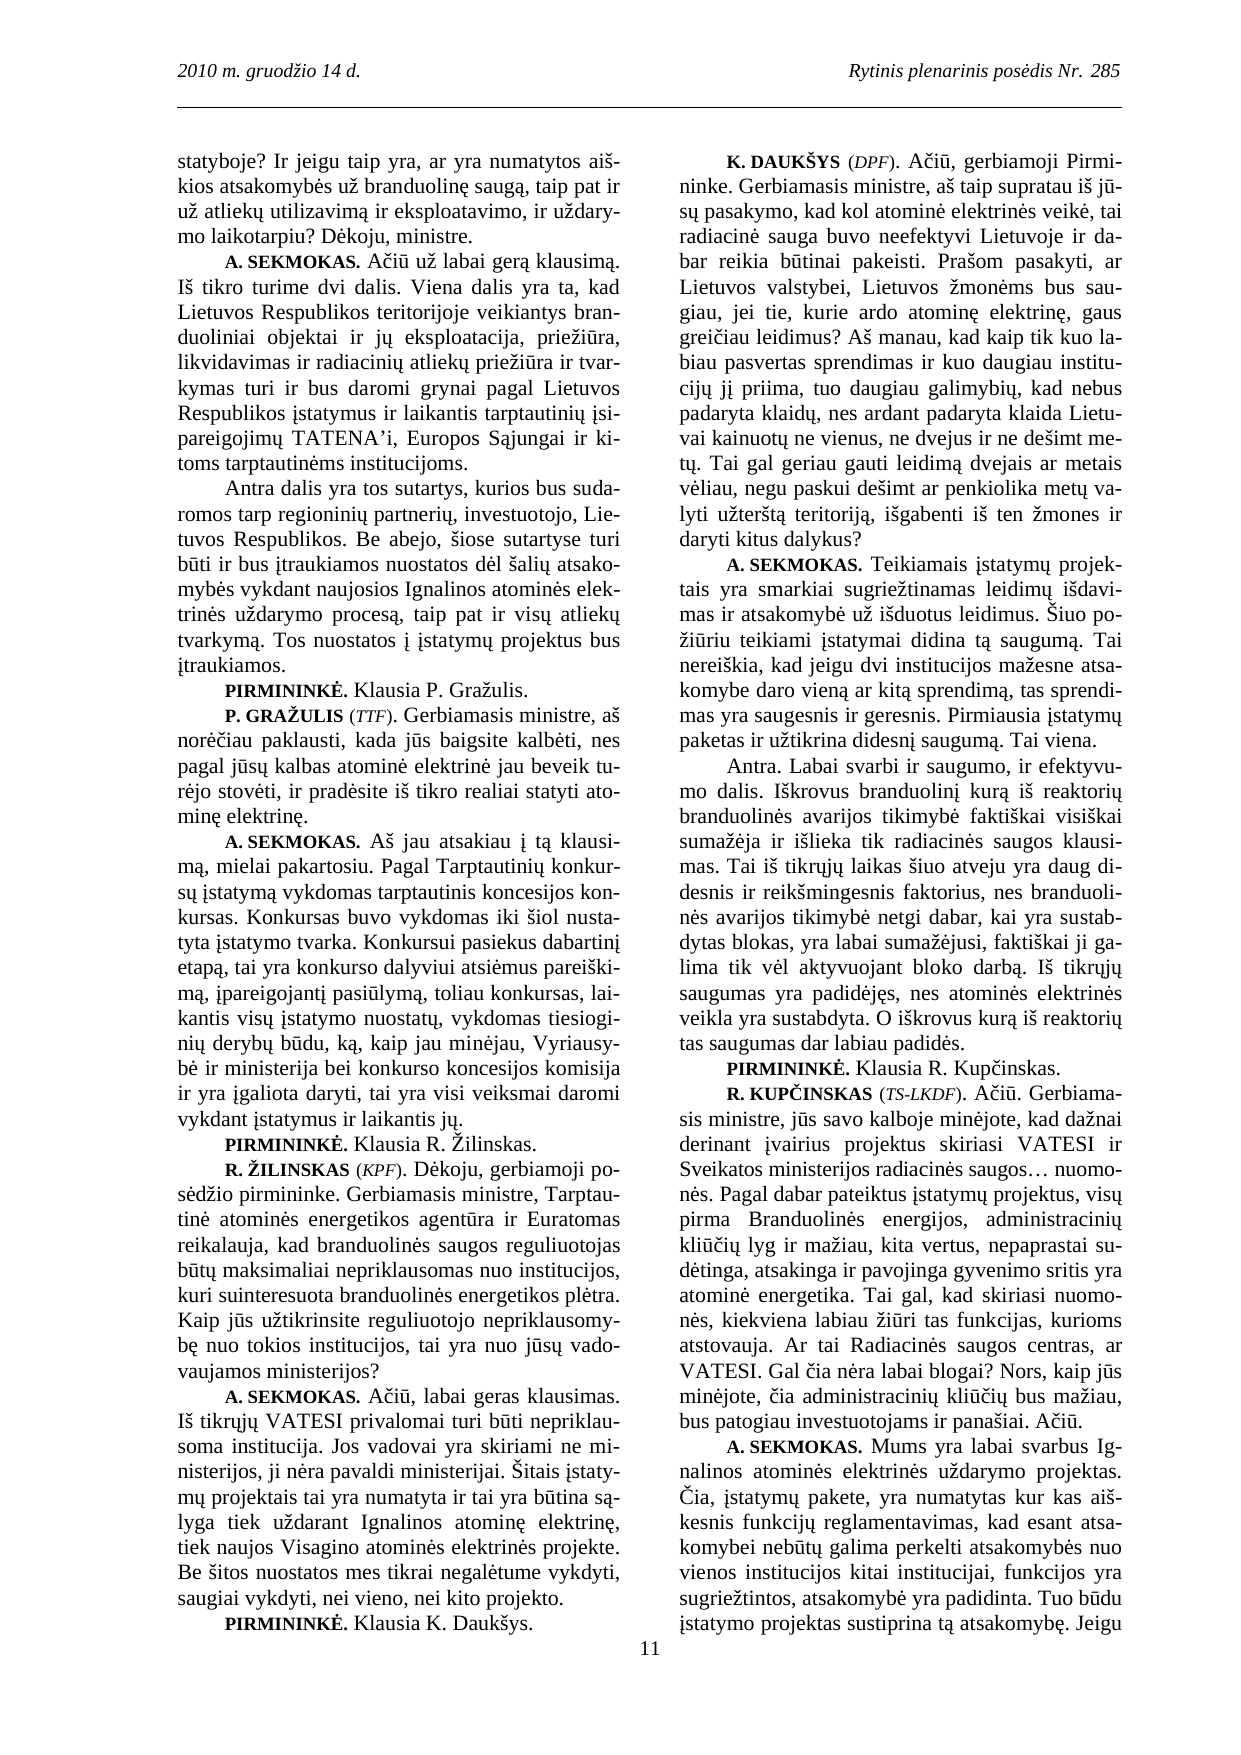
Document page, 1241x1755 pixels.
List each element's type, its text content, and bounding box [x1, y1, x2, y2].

text A. SEKMOKAS. Ačiū, la­bai ge­ras klau­si­mas. Iš tik­rų­jų VATESI pri­va­lo­mai tu­ri bū­ti ne­pri­klau­so­ma ins­ti­tu­ci­ja. Jos va­do­vai yra ski­ria­mi ne mi­nis­te­ri­jos, ji nė­ra pa­val­di mi­nis­te­ri­jai. Ši­tais įsta­ty­mų pro­jek­tais tai yra nu­ma­ty­ta ir tai yra bū­ti­na są­ly­ga tiek už­da­rant Ig­na­li­nos ato­mi­nę elek­tri­nę, tiek nau­jos Vi­sa­gi­no ato­mi­nės elek­tri­nės pro­jek­te. Be ši­tos nuo­sta­tos mes tik­rai ne­ga­lė­tu­me vyk­dy­ti, sau­giai vyk­dy­ti, nei vie­no, nei ki­to pro­jek­to. [177, 1383, 620, 1610]
text PIRMININKĖ. Klau­sia R. Kup­čins­kas. [679, 1055, 1122, 1080]
text R. KUPČINSKAS (TS-LKDF). Ačiū. Ger­bia­ma­sis mi­nist­re, jūs sa­vo kal­bo­je mi­nė­jo­te, kad daž­nai de­ri­nant įvai­rius pro­jek­tus ski­ria­si VATESI ir Svei­ka­tos mi­nis­te­ri­jos ra­dia­ci­nės sau­gos… nuo­mo­nės. Pa­gal da­bar pa­teik­tus įsta­ty­mų pro­jek­tus, vi­sų pir­ma Bran­duo­li­nės ener­gi­jos, ad­mi­nist­ra­ci­nių kliū­čių lyg ir ma­žiau, ki­ta ver­tus, ne­pa­pras­tai su­dė­tin­ga, at­sa­kin­ga ir pa­vo­jin­ga gy­ve­ni­mo sri­tis yra ato­mi­nė ener­ge­ti­ka. Tai gal, kad ski­ria­si nuo­mo­nės, kiek­vie­na la­biau žiū­ri tas funk­ci­jas, ku­rioms at­sto­vau­ja. Ar tai Ra­dia­ci­nės sau­gos cen­tras, ar VATESI. Gal čia nė­ra la­bai blo­gai? Nors, kaip jūs mi­nė­jo­te, čia ad­mi­nist­ra­ci­nių kliū­čių bus ma­žiau, bus pa­to­giau in­ves­tuo­to­jams ir pa­na­šiai. Ačiū. [679, 1080, 1122, 1433]
text A. SEKMOKAS. Tei­kia­mais įsta­ty­mų pro­jek­tais yra smar­kiai su­griež­ti­na­mas lei­di­mų iš­da­vi­mas ir at­sa­ko­my­bė už iš­duo­tus lei­di­mus. Šiuo po­žiū­riu tei­kia­mi įsta­ty­mai di­di­na tą sau­gu­mą. Tai ne­reiš­kia, kad jei­gu dvi ins­ti­tu­ci­jos ma­žes­ne at­sa­ko­my­be da­ro vie­ną ar ki­tą spren­di­mą, tas spren­di­mas yra sau­ges­nis ir ge­res­nis. Pir­miau­sia įsta­ty­mų pa­ke­tas ir už­tik­ri­na di­des­nį sau­gu­mą. Tai vie­na. [679, 551, 1122, 753]
text sta­ty­bo­je? Ir jei­gu taip yra, ar yra nu­ma­ty­tos aiš­kios at­sa­ko­my­bės už bran­duo­li­nę sau­gą, taip pat ir už at­lie­kų uti­li­za­vi­mą ir eks­plo­a­ta­vi­mo, ir už­da­ry­mo lai­ko­tar­piu? Dė­ko­ju, mi­nist­re. [177, 148, 620, 248]
text R. ŽILINSKAS (KPF). Dė­ko­ju, ger­bia­mo­ji po­sė­džio pir­mi­nin­ke. Ger­bia­ma­sis mi­nist­re, Tarp­tau­ti­nė ato­mi­nės ener­ge­ti­kos agen­tū­ra ir Eu­ra­to­mas rei­ka­lau­ja, kad bran­duo­li­nės sau­gos re­gu­liuo­to­jas bū­tų mak­si­ma­liai ne­pri­klau­so­mas nuo ins­ti­tu­ci­jos, ku­ri su­in­te­re­suo­ta bran­duo­li­nės ener­ge­ti­kos plėt­ra. Kaip jūs už­tik­rin­si­te re­gu­liuo­to­jo ne­pri­klau­so­my­bę nuo to­kios ins­ti­tu­ci­jos, tai yra nuo jū­sų va­do­vau­ja­mos mi­nis­te­ri­jos? [177, 1156, 620, 1383]
text PIRMININKĖ. Klau­sia P. Gra­žu­lis. [177, 677, 620, 702]
text A. SEKMOKAS. Ačiū už la­bai ge­rą klau­si­mą. Iš tik­ro tu­ri­me dvi da­lis. Vie­na da­lis yra ta, kad Lie­tu­vos Res­pub­li­kos te­ri­to­ri­jo­je vei­kian­tys bran­duo­li­niai ob­jek­tai ir jų eks­plo­a­ta­ci­ja, prie­žiū­ra, lik­vi­da­vi­mas ir ra­dia­ci­nių at­lie­kų prie­žiū­ra ir tvar­ky­mas tu­ri ir bus da­ro­mi gry­nai pa­gal Lie­tu­vos Res­pub­li­kos įsta­ty­mus ir lai­kan­tis tarp­tau­ti­nių įsi­pa­rei­go­ji­mų TATENA’i, Eu­ro­pos Są­jun­gai ir ki­toms tarp­tau­ti­nėms ins­ti­tu­ci­joms. [177, 248, 620, 475]
text A. SEKMOKAS. Mums yra la­bai svar­bus Ig­na­li­nos ato­mi­nės elek­tri­nės už­da­ry­mo pro­jek­tas. Čia, įsta­ty­mų pa­ke­te, yra nu­ma­ty­tas kur kas aiš­kes­nis funk­ci­jų reg­la­men­ta­vi­mas, kad esant at­sa­ko­my­bei ne­bū­tų ga­li­ma per­kel­ti at­sa­ko­my­bės nuo vie­nos ins­ti­tu­ci­jos ki­tai ins­ti­tu­ci­jai, funk­ci­jos yra su­griež­tin­tos, at­sa­ko­my­bė yra pa­di­din­ta. Tuo bū­du įsta­ty­mo pro­jek­tas su­stip­ri­na tą at­sa­ko­my­bę. Jei­gu [679, 1433, 1122, 1635]
text A. SEKMOKAS. Aš jau at­sa­kiau į tą klau­si­mą, mie­lai pa­kar­to­siu. Pa­gal Tarp­tau­ti­nių kon­kur­sų įsta­ty­mą vyk­do­mas tarp­tau­ti­nis kon­ce­si­jos kon­kur­sas. Kon­kur­sas bu­vo vyk­do­mas iki šiol nu­sta­ty­ta įsta­ty­mo tvar­ka. Kon­kur­sui pa­sie­kus da­bar­ti­nį eta­pą, tai yra kon­kur­so da­ly­viui at­si­ė­mus pa­reiš­ki­mą, įpa­rei­go­jan­tį pa­siū­ly­mą, to­liau kon­kur­sas, lai­kan­tis vi­sų įsta­ty­mo nuo­sta­tų, vyk­do­mas tie­sio­gi­nių de­ry­bų bū­du, ką, kaip jau mi­nė­jau, Vy­riau­sy­bė ir mi­nis­te­ri­ja bei kon­kur­so kon­ce­si­jos ko­mi­si­ja ir yra įga­lio­ta da­ry­ti, tai yra vi­si veiks­mai da­ro­mi vyk­dant įsta­ty­mus ir lai­kan­tis jų. [177, 828, 620, 1131]
text PIRMININKĖ. Klau­sia R. Ži­lins­kas. [177, 1131, 620, 1156]
text P. GRAŽULIS (TTF). Ger­bia­ma­sis mi­nist­re, aš no­rė­čiau pa­klaus­ti, ka­da jūs baig­si­te kal­bė­ti, nes pa­gal jū­sų kal­bas ato­mi­nė elek­tri­nė jau be­veik tu­rė­jo sto­vė­ti, ir pra­dė­si­te iš tik­ro re­a­liai sta­ty­ti ato­mi­nę elek­tri­nę. [177, 702, 620, 828]
text An­tra da­lis yra tos su­tar­tys, ku­rios bus su­da­ro­mos tarp re­gio­ni­nių part­ne­rių, in­ves­tuo­to­jo, Lie­tu­vos Res­pub­li­kos. Be abe­jo, šio­se su­tar­ty­se tu­ri bū­ti ir bus įtrau­kia­mos nuo­sta­tos dėl ša­lių at­sa­ko­my­bės vyk­dant nau­jo­sios Ig­na­li­nos ato­mi­nės elek­tri­nės už­da­ry­mo pro­ce­są, taip pat ir vi­sų at­lie­kų tvar­ky­mą. Tos nuo­sta­tos į įsta­ty­mų pro­jek­tus bus įtrau­kia­mos. [177, 475, 620, 677]
text PIRMININKĖ. Klau­sia K. Dauk­šys. [177, 1610, 620, 1635]
text K. DAUKŠYS (DPF). Ačiū, ger­bia­mo­ji Pir­mi­nin­ke. Ger­bia­ma­sis mi­nist­re, aš taip su­pra­tau iš jū­sų pa­sa­ky­mo, kad kol ato­mi­nė elek­tri­nės vei­kė, tai ra­dia­ci­nė sau­ga bu­vo ne­efek­ty­vi Lie­tu­vo­je ir da­bar rei­kia bū­ti­nai pa­keis­ti. Pra­šom pa­sa­ky­ti, ar Lie­tu­vos vals­ty­bei, Lie­tu­vos žmo­nėms bus sau­giau, jei tie, ku­rie ar­do ato­mi­nę elek­tri­nę, gaus grei­čiau lei­di­mus? Aš ma­nau, kad kaip tik kuo la­biau pa­sver­tas spren­di­mas ir kuo dau­giau ins­ti­tu­ci­jų jį pri­ima, tuo dau­giau ga­li­my­bių, kad ne­bus pa­da­ry­ta klai­dų, nes ar­dant pa­da­ry­ta klai­da Lie­tu­vai kai­nuo­tų ne vie­nus, ne dve­jus ir ne de­šimt me­tų. Tai gal ge­riau gau­ti lei­di­mą dve­jais ar me­tais vė­liau, ne­gu pas­kui de­šimt ar pen­kio­li­ka me­tų va­ly­ti už­terš­tą te­ri­to­ri­ją, iš­ga­ben­ti iš ten žmo­nes ir da­ry­ti ki­tus da­ly­kus? [679, 148, 1122, 551]
text An­tra. La­bai svar­bi ir sau­gu­mo, ir efek­ty­vu­mo da­lis. Iš­kro­vus bran­duo­li­nį ku­rą iš re­ak­to­rių bran­duo­li­nės ava­ri­jos ti­ki­my­bė fak­tiš­kai vi­siš­kai su­ma­žė­ja ir iš­lie­ka tik ra­dia­ci­nės sau­gos klau­si­mas. Tai iš tik­rų­jų lai­kas šiuo at­ve­ju yra daug di­des­nis ir reikš­min­ges­nis fak­to­rius, nes bran­duo­li­nės ava­ri­jos ti­ki­my­bė net­gi da­bar, kai yra su­stab­dy­tas blo­kas, yra la­bai su­ma­žė­ju­si, fak­tiš­kai ji ga­li­ma tik vėl ak­ty­vuo­jant blo­ko dar­bą. Iš tik­rų­jų sau­gu­mas yra pa­di­dė­jęs, nes ato­mi­nės elek­tri­nės veik­la yra su­stab­dy­ta. O iš­kro­vus ku­rą iš re­ak­to­rių tas sau­gu­mas dar la­biau pa­di­dės. [679, 753, 1122, 1055]
